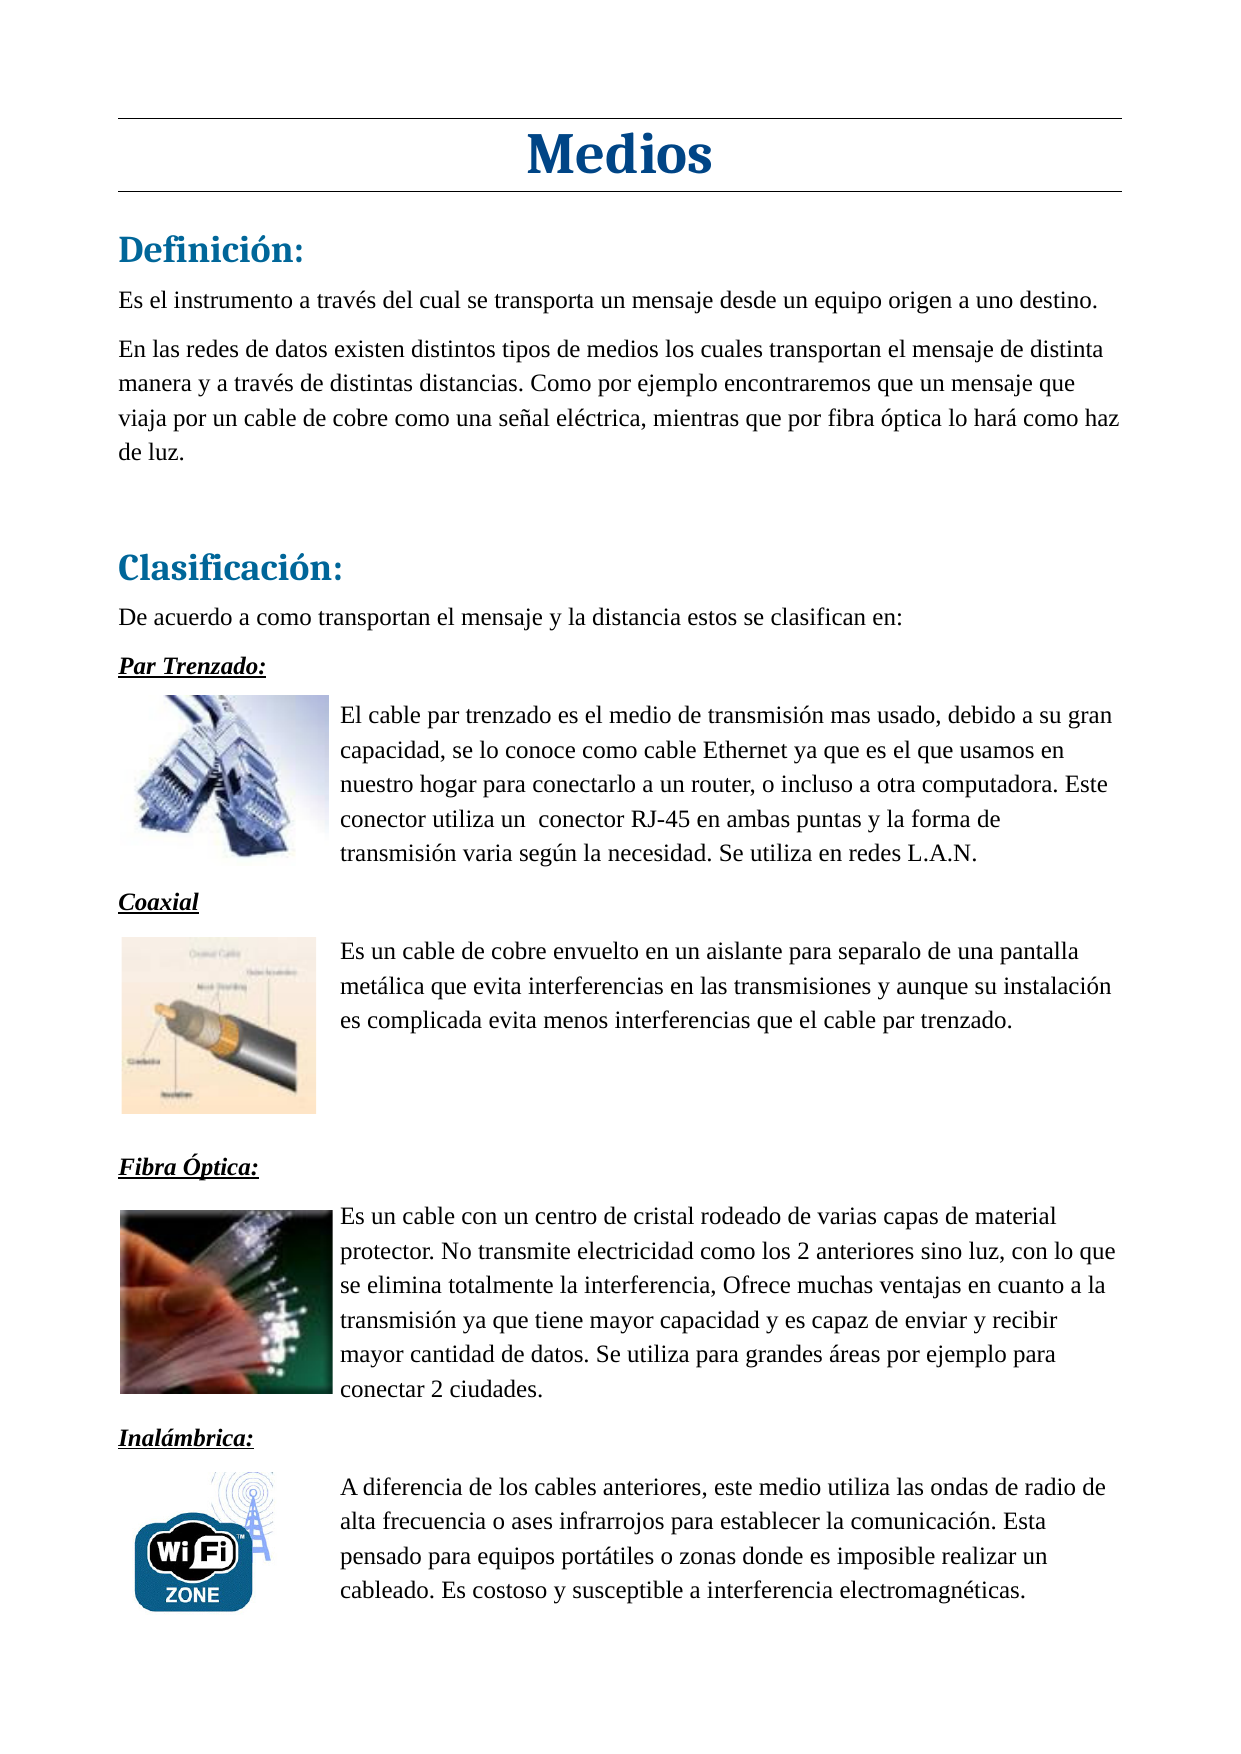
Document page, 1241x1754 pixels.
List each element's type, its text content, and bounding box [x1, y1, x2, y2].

title Medios [118, 119, 1122, 191]
picture [121, 937, 317, 1114]
text Es un cable de cobre envuelto en un aislante para separalo de una pantalla metálica que evita interferencias en las transmisiones y aunque su instalación es complicada evita menos interferencias que el cable par trenzado. [118, 936, 1122, 1034]
picture [120, 1210, 333, 1394]
text El cable par trenzado es el medio de transmisión mas usado, debido a su gran capacidad, se lo conoce como cable Ethernet ya que es el que usamos en nuestro hogar para conectarlo a un router, o incluso a otra computadora. Este conector utiliza un conector RJ-45 en ambas puntas y la forma de transmisión varia según la necesidad. Se utiliza en redes L.A.N. [118, 700, 1122, 867]
picture [120, 695, 329, 866]
subtitle Clasificación: [118, 546, 1122, 589]
text Coaxial [118, 887, 1122, 916]
text Inalámbrica: [118, 1423, 1122, 1452]
text A diferencia de los cables anteriores, este medio utiliza las ondas de radio de alta frecuencia o ases infrarrojos para establecer la comunicación. Esta pensado para equipos portátiles o zonas donde es imposible realizar un cableado. Es costoso y susceptible a interferencia electromagnéticas. [287, 1472, 1122, 1604]
subtitle Definición: [118, 229, 1122, 272]
text Fibra Óptica: [118, 1152, 1122, 1181]
text Par Trenzado: [118, 651, 1122, 680]
text Es un cable con un centro de cristal rodeado de varias capas de material protector. No transmite electricidad como los 2 anteriores sino luz, con lo que se elimina totalmente la interferencia, Ofrece muchas ventajas en cuanto a la transmisión ya que tiene mayor capacidad y es capaz de enviar y recibir mayor cantidad de datos. Se utiliza para grandes áreas por ejemplo para conectar 2 ciudades. [118, 1201, 1122, 1403]
text Es el instrumento a través del cual se transporta un mensaje desde un equipo origen a uno destino. [118, 285, 1122, 314]
picture [132, 1472, 287, 1615]
text En las redes de datos existen distintos tipos de medios los cuales transportan el mensaje de distinta manera y a través de distintas distancias. Como por ejemplo encontraremos que un mensaje que viaja por un cable de cobre como una señal eléctrica, mientras que por fibra óptica lo hará como haz de luz. [118, 334, 1122, 501]
text De acuerdo a como transportan el mensaje y la distancia estos se clasifican en: [118, 602, 1122, 631]
